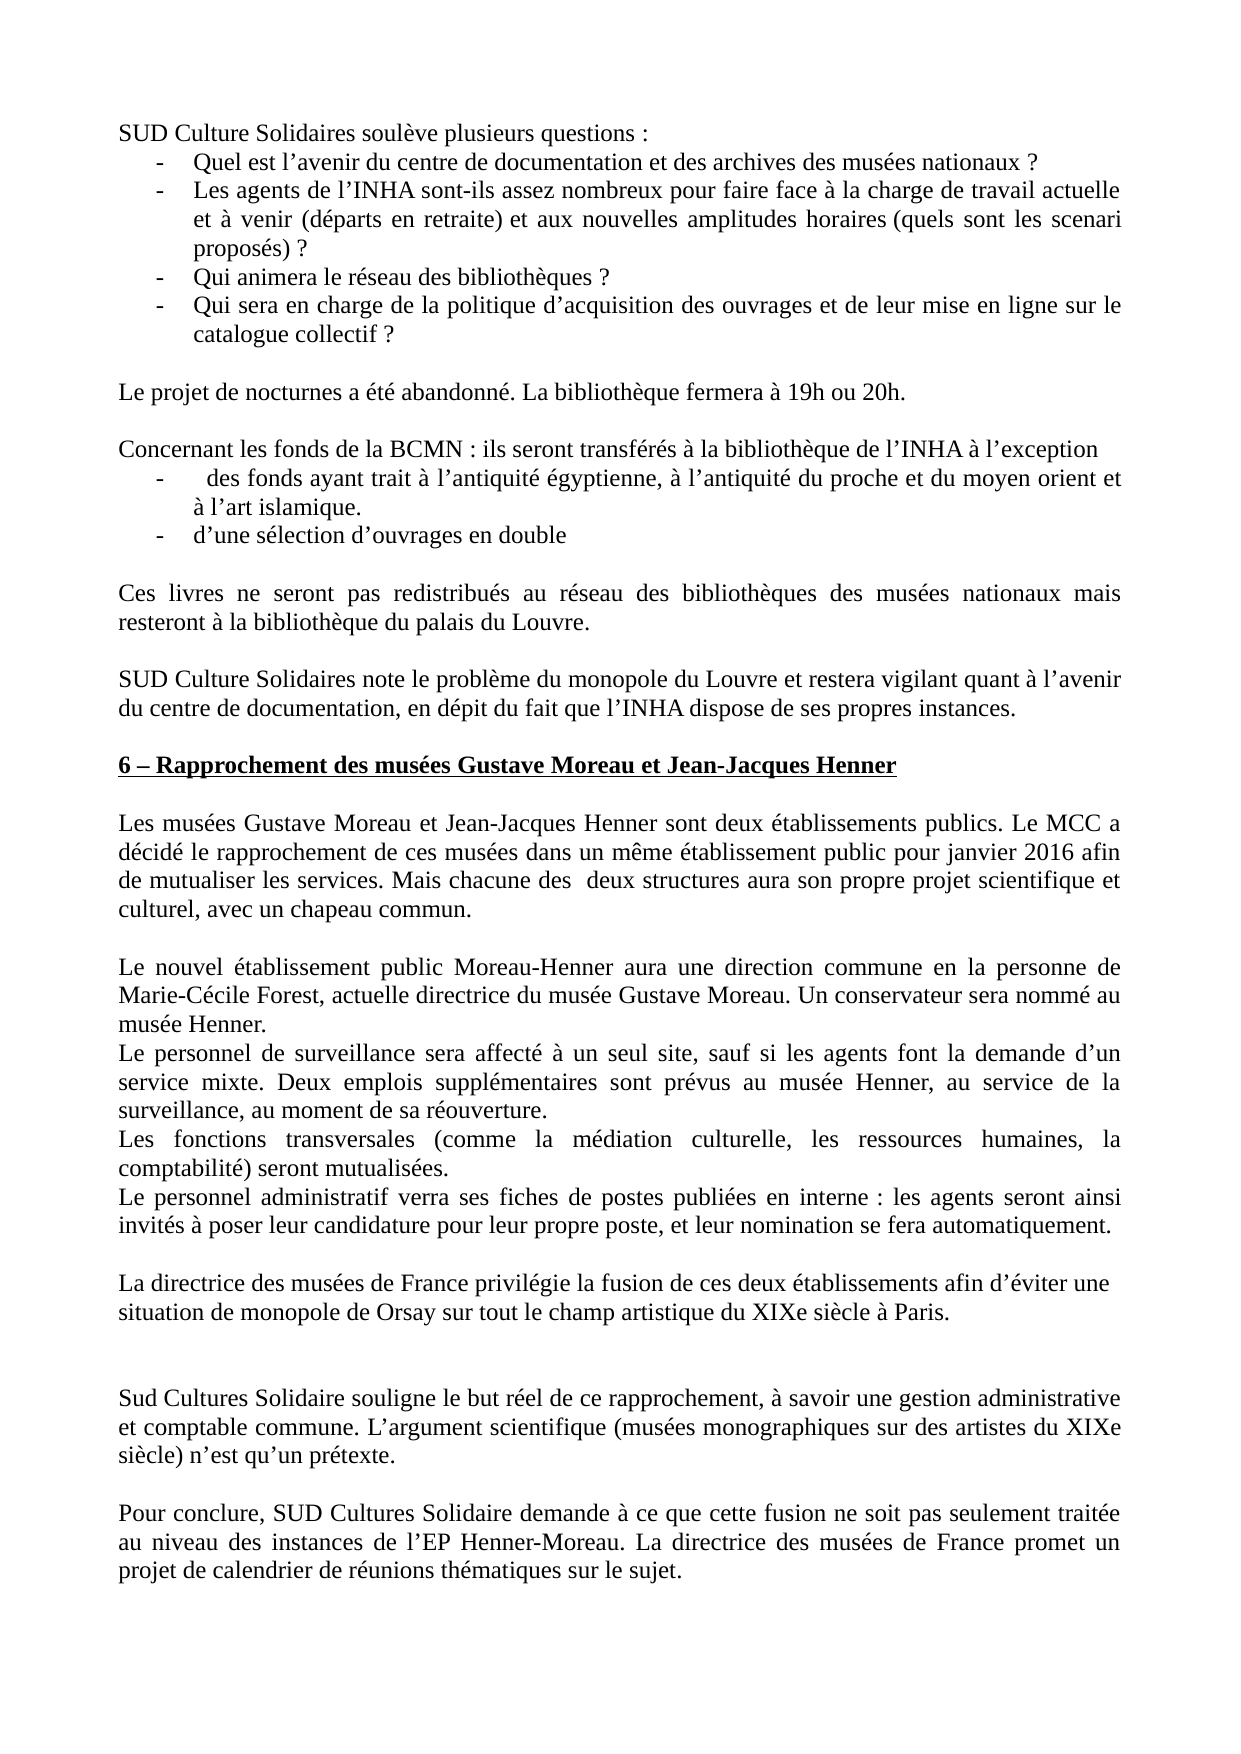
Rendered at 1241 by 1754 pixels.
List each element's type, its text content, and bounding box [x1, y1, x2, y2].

text Pour conclure, SUD Cultures Solidaire demande à ce que cette fusion ne soit pas seulement traitée au niveau des instances de l’EP Henner-Moreau. La directrice des musées de France promet un projet de calendrier de réunions thématiques sur le sujet. [118, 1498, 1122, 1584]
text Concernant les fonds de la BCMN : ils seront transférés à la bibliothèque de l’INHA à l’exception [118, 434, 1122, 463]
text SUD Culture Solidaires soulève plusieurs questions : [118, 118, 1122, 147]
text 6 – Rapprochement des musées Gustave Moreau et Jean-Jacques Henner [118, 751, 1122, 779]
list des fonds ayant trait à l’antiquité égyptienne, à l’antiquité du proche et du moyen orient et à l’art islamique. [156, 463, 1122, 521]
text Ces livres ne seront pas redistribués au réseau des bibliothèques des musées nationaux mais resteront à la bibliothèque du palais du Louvre. [118, 578, 1122, 636]
text Le personnel de surveillance sera affecté à un seul site, sauf si les agents font la demande d’un service mixte. Deux emplois supplémentaires sont prévus au musée Henner, au service de la surveillance, au moment de sa réouverture. [118, 1038, 1122, 1124]
list d’une sélection d’ouvrages en double [156, 521, 1122, 549]
text Le projet de nocturnes a été abandonné. La bibliothèque fermera à 19h ou 20h. [118, 377, 1122, 406]
text Sud Cultures Solidaire souligne le but réel de ce rapprochement, à savoir une gestion administrative et comptable commune. L’argument scientifique (musées monographiques sur des artistes du XIXe siècle) n’est qu’un prétexte. [118, 1383, 1122, 1469]
text Le personnel administratif verra ses fiches de postes publiées en interne : les agents seront ainsi invités à poser leur candidature pour leur propre poste, et leur nomination se fera automatiquement. [118, 1182, 1122, 1239]
text La directrice des musées de France privilégie la fusion de ces deux établissements afin d’éviter une situation de monopole de Orsay sur tout le champ artistique du XIXe siècle à Paris. [118, 1268, 1122, 1326]
text Les fonctions transversales (comme la médiation culturelle, les ressources humaines, la comptabilité) seront mutualisées. [118, 1124, 1122, 1182]
text Les musées Gustave Moreau et Jean-Jacques Henner sont deux établissements publics. Le MCC a décidé le rapprochement de ces musées dans un même établissement public pour janvier 2016 afin de mutualiser les services. Mais chacune des deux structures aura son propre projet scientifique et culturel, avec un chapeau commun. [118, 808, 1122, 923]
text SUD Culture Solidaires note le problème du monopole du Louvre et restera vigilant quant à l’avenir du centre de documentation, en dépit du fait que l’INHA dispose de ses propres instances. [118, 664, 1122, 722]
list Qui animera le réseau des bibliothèques ? [156, 262, 1122, 291]
text Le nouvel établissement public Moreau-Henner aura une direction commune en la personne de Marie-Cécile Forest, actuelle directrice du musée Gustave Moreau. Un conservateur sera nommé au musée Henner. [118, 952, 1122, 1038]
list Quel est l’avenir du centre de documentation et des archives des musées nationaux ? [156, 147, 1122, 176]
list Les agents de l’INHA sont-ils assez nombreux pour faire face à la charge de travail actuelle et à venir (départs en retraite) et aux nouvelles amplitudes horaires (quels sont les scenari proposés) ? [156, 176, 1122, 262]
list Qui sera en charge de la politique d’acquisition des ouvrages et de leur mise en ligne sur le catalogue collectif ? [156, 291, 1122, 348]
